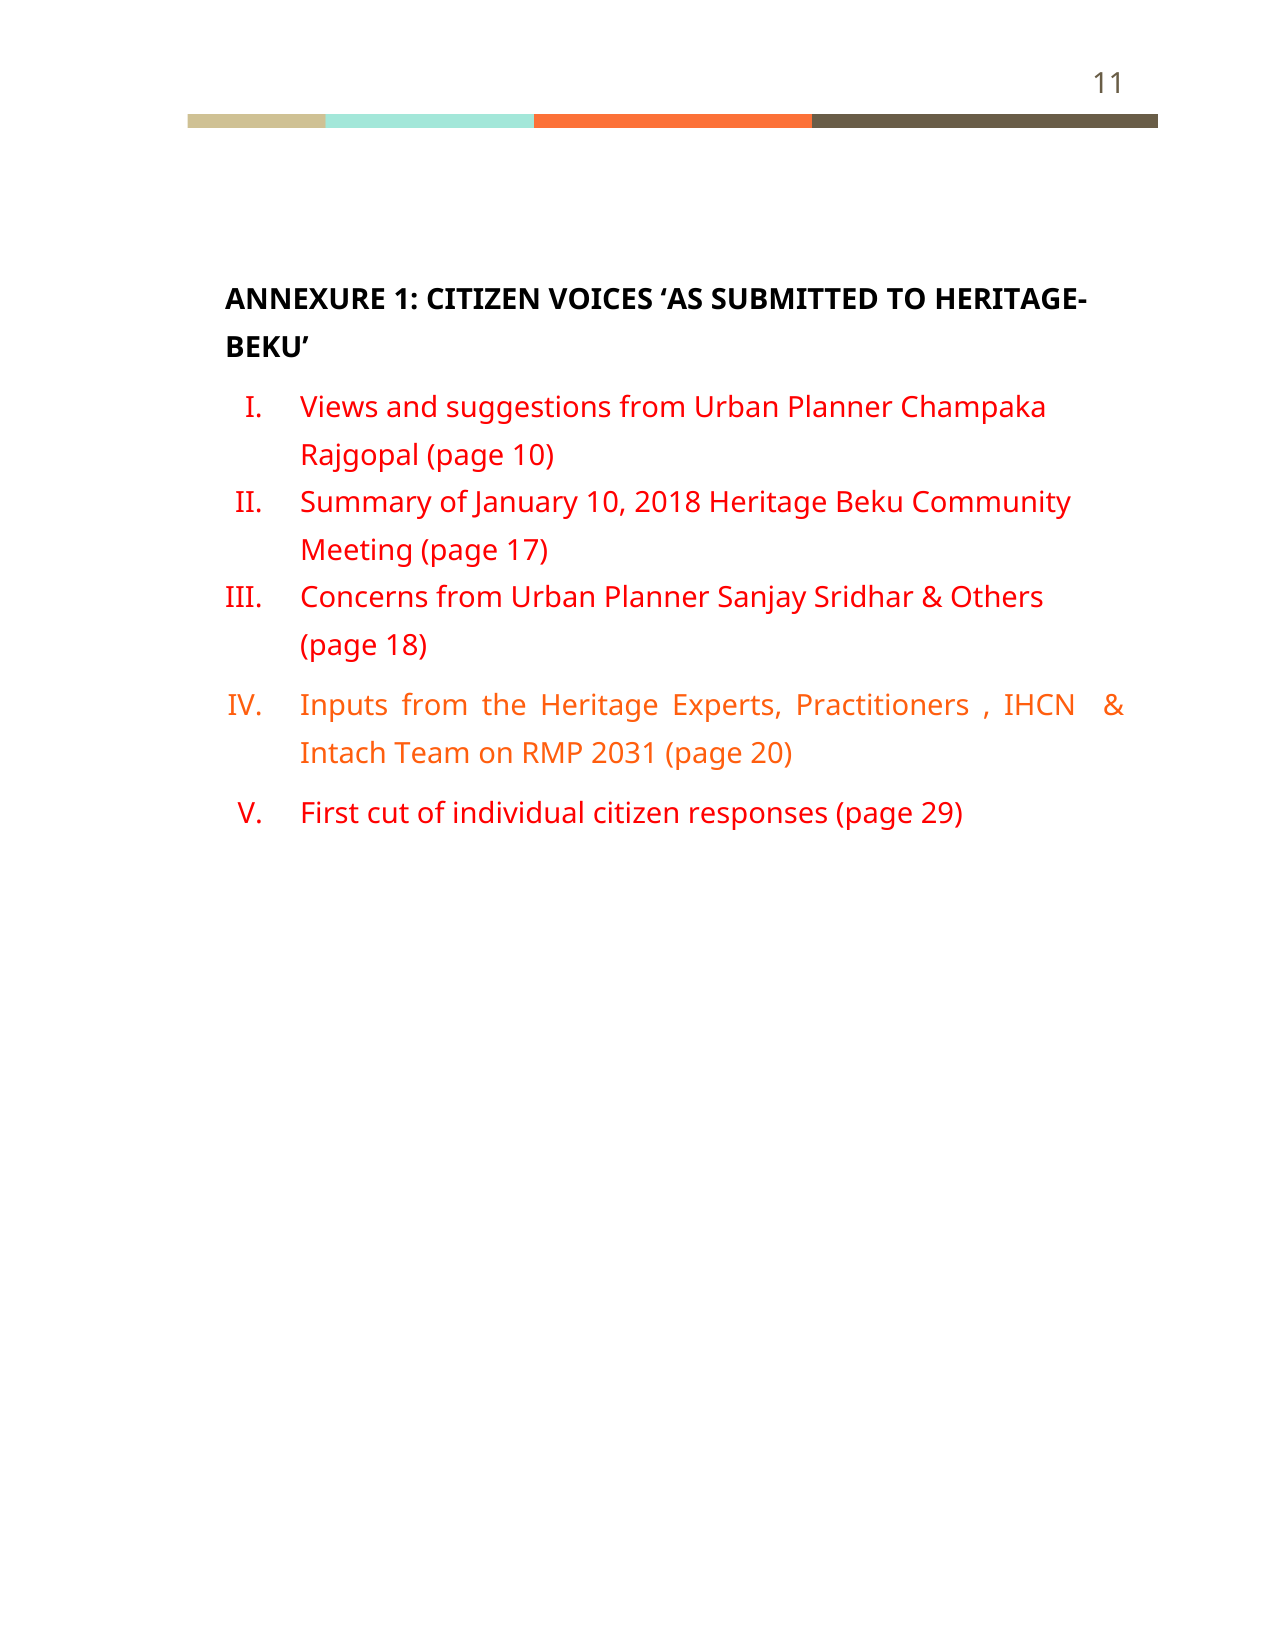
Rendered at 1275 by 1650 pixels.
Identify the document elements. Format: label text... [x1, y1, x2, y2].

list Inputs from the Heritage Experts, Practitioners , IHCN & Intach Team on RMP 2031 (page 20) [262, 684, 1125, 772]
list Summary of January 10, 2018 Heritage Beku Community Meeting (page 17) [262, 482, 1125, 569]
list Concerns from Urban Planner Sanjay Sridhar & Others (page 18) [262, 577, 1125, 664]
text ANNEXURE 1: CITIZEN VOICES ‘AS SUBMITTED TO HERITAGE-BEKU’ [225, 279, 1125, 366]
picture [187, 114, 1158, 128]
list Views and suggestions from Urban Planner Champaka Rajgopal (page 10) [262, 386, 1125, 474]
list First cut of individual citizen responses (page 29) [262, 792, 1125, 832]
